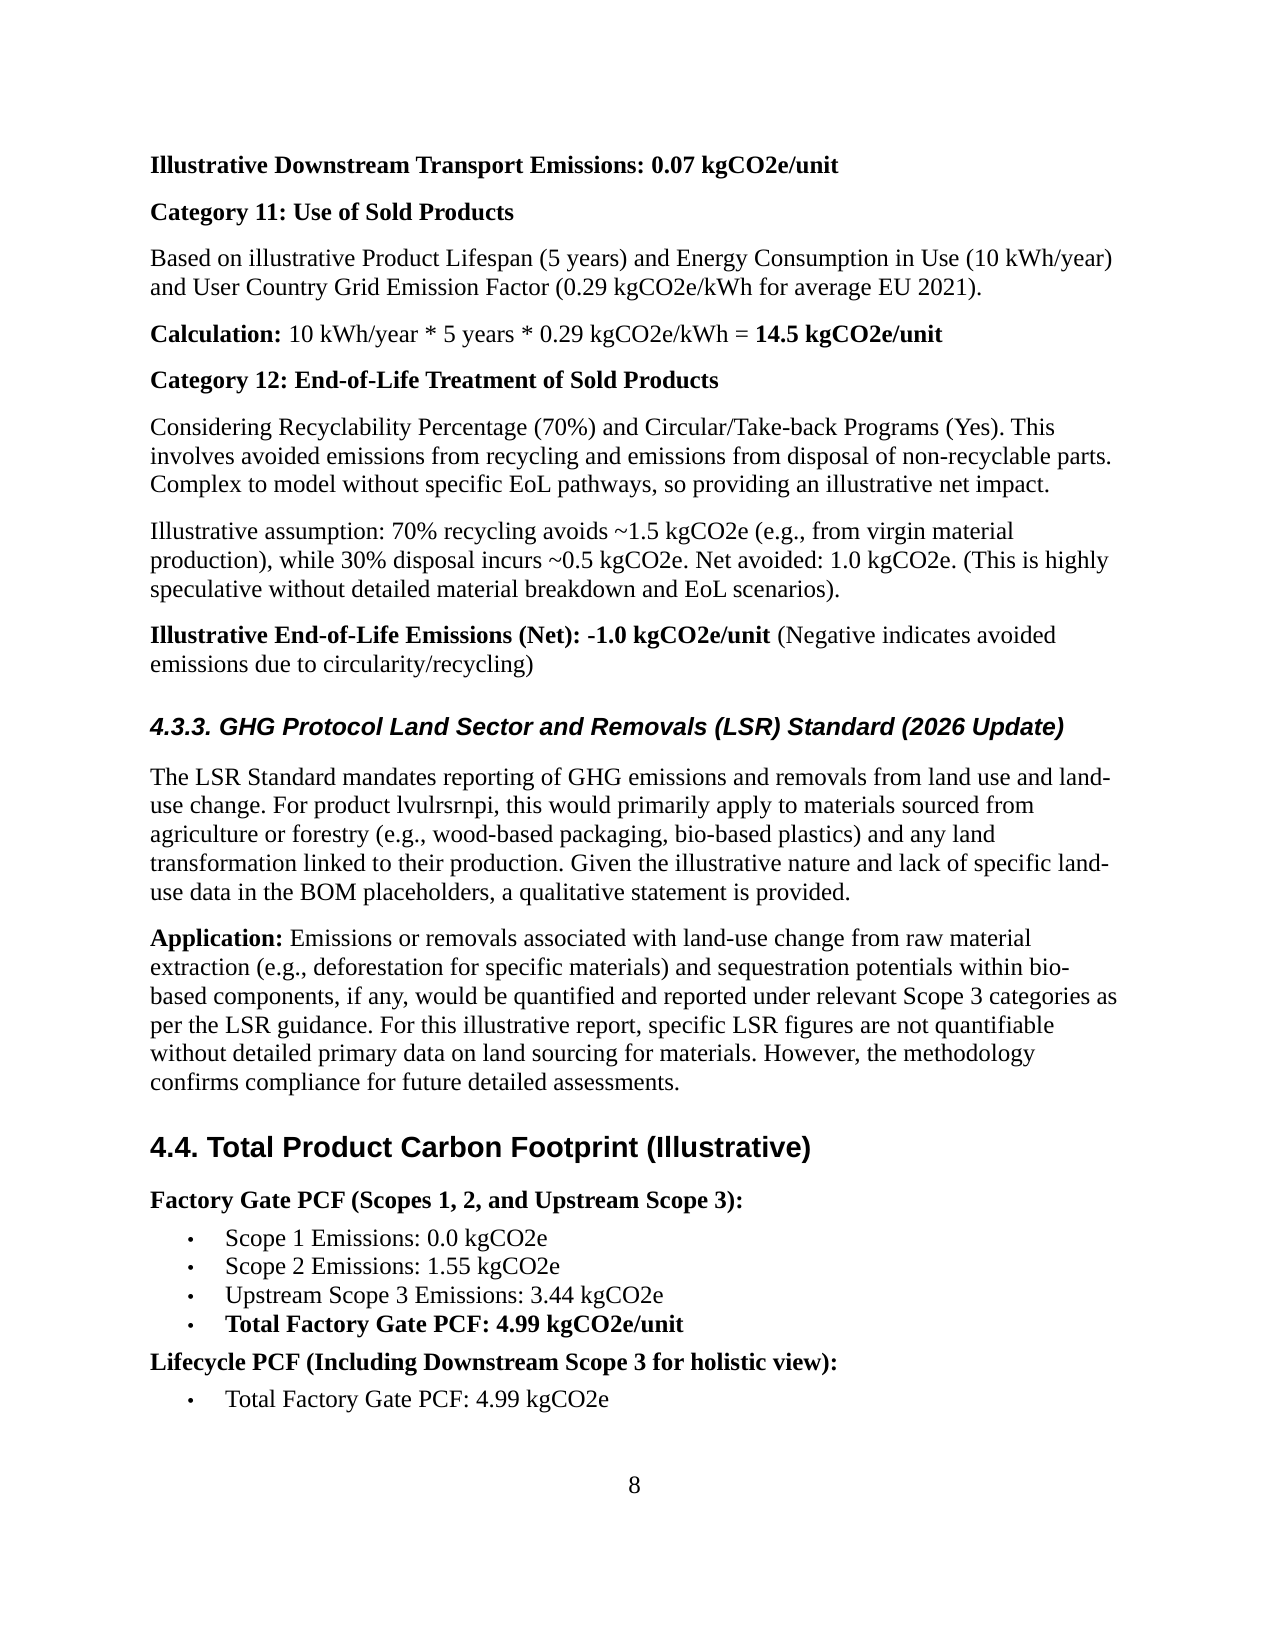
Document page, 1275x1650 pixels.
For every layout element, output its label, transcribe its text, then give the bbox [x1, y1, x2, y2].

text Based on illustrative Product Lifespan (5 years) and Energy Consumption in Use (10 kWh/year) and User Country Grid Emission Factor (0.29 kgCO2e/kWh for average EU 2021). [150, 243, 1125, 301]
text Illustrative assumption: 70% recycling avoids ~1.5 kgCO2e (e.g., from virgin material production), while 30% disposal incurs ~0.5 kgCO2e. Net avoided: 1.0 kgCO2e. (This is highly speculative without detailed material breakdown and EoL scenarios). [150, 516, 1125, 602]
text Illustrative End-of-Life Emissions (Net): -1.0 kgCO2e/unit (Negative indicates avoided emissions due to circularity/recycling) [150, 620, 1125, 678]
list Scope 1 Emissions: 0.0 kgCO2e [187, 1223, 1125, 1251]
text Calculation: 10 kWh/year * 5 years * 0.29 kgCO2e/kWh = 14.5 kgCO2e/unit [150, 319, 1125, 347]
text Application: Emissions or removals associated with land-use change from raw material extraction (e.g., deforestation for specific materials) and sequestration potentials within bio-based components, if any, would be quantified and reported under relevant Scope 3 categories as per the LSR guidance. For this illustrative report, specific LSR figures are not quantifiable without detailed primary data on land sourcing for materials. However, the methodology confirms compliance for future detailed assessments. [150, 923, 1125, 1096]
subtitle 4.3.3. GHG Protocol Land Sector and Removals (LSR) Standard (2026 Update) [150, 712, 1125, 740]
list Total Factory Gate PCF: 4.99 kgCO2e/unit [187, 1309, 1125, 1338]
list Upstream Scope 3 Emissions: 3.44 kgCO2e [187, 1280, 1125, 1309]
text Category 11: Use of Sold Products [150, 197, 1125, 225]
subtitle 4.4. Total Product Carbon Footprint (Illustrative) [150, 1130, 1125, 1163]
text Considering Recyclability Percentage (70%) and Circular/Take-back Programs (Yes). This involves avoided emissions from recycling and emissions from disposal of non-recyclable parts. Complex to model without specific EoL pathways, so providing an illustrative net impact. [150, 412, 1125, 498]
text Category 12: End-of-Life Treatment of Sold Products [150, 365, 1125, 394]
text The LSR Standard mandates reporting of GHG emissions and removals from land use and land-use change. For product lvulrsrnpi, this would primarily apply to materials sourced from agriculture or forestry (e.g., wood-based packaging, bio-based plastics) and any land transformation linked to their production. Given the illustrative nature and lack of specific land-use data in the BOM placeholders, a qualitative statement is provided. [150, 762, 1125, 906]
text Lifecycle PCF (Including Downstream Scope 3 for holistic view): [150, 1347, 1125, 1375]
list Total Factory Gate PCF: 4.99 kgCO2e [187, 1384, 1125, 1413]
text Factory Gate PCF (Scopes 1, 2, and Upstream Scope 3): [150, 1185, 1125, 1214]
list Scope 2 Emissions: 1.55 kgCO2e [187, 1251, 1125, 1280]
text Illustrative Downstream Transport Emissions: 0.07 kgCO2e/unit [150, 150, 1125, 179]
